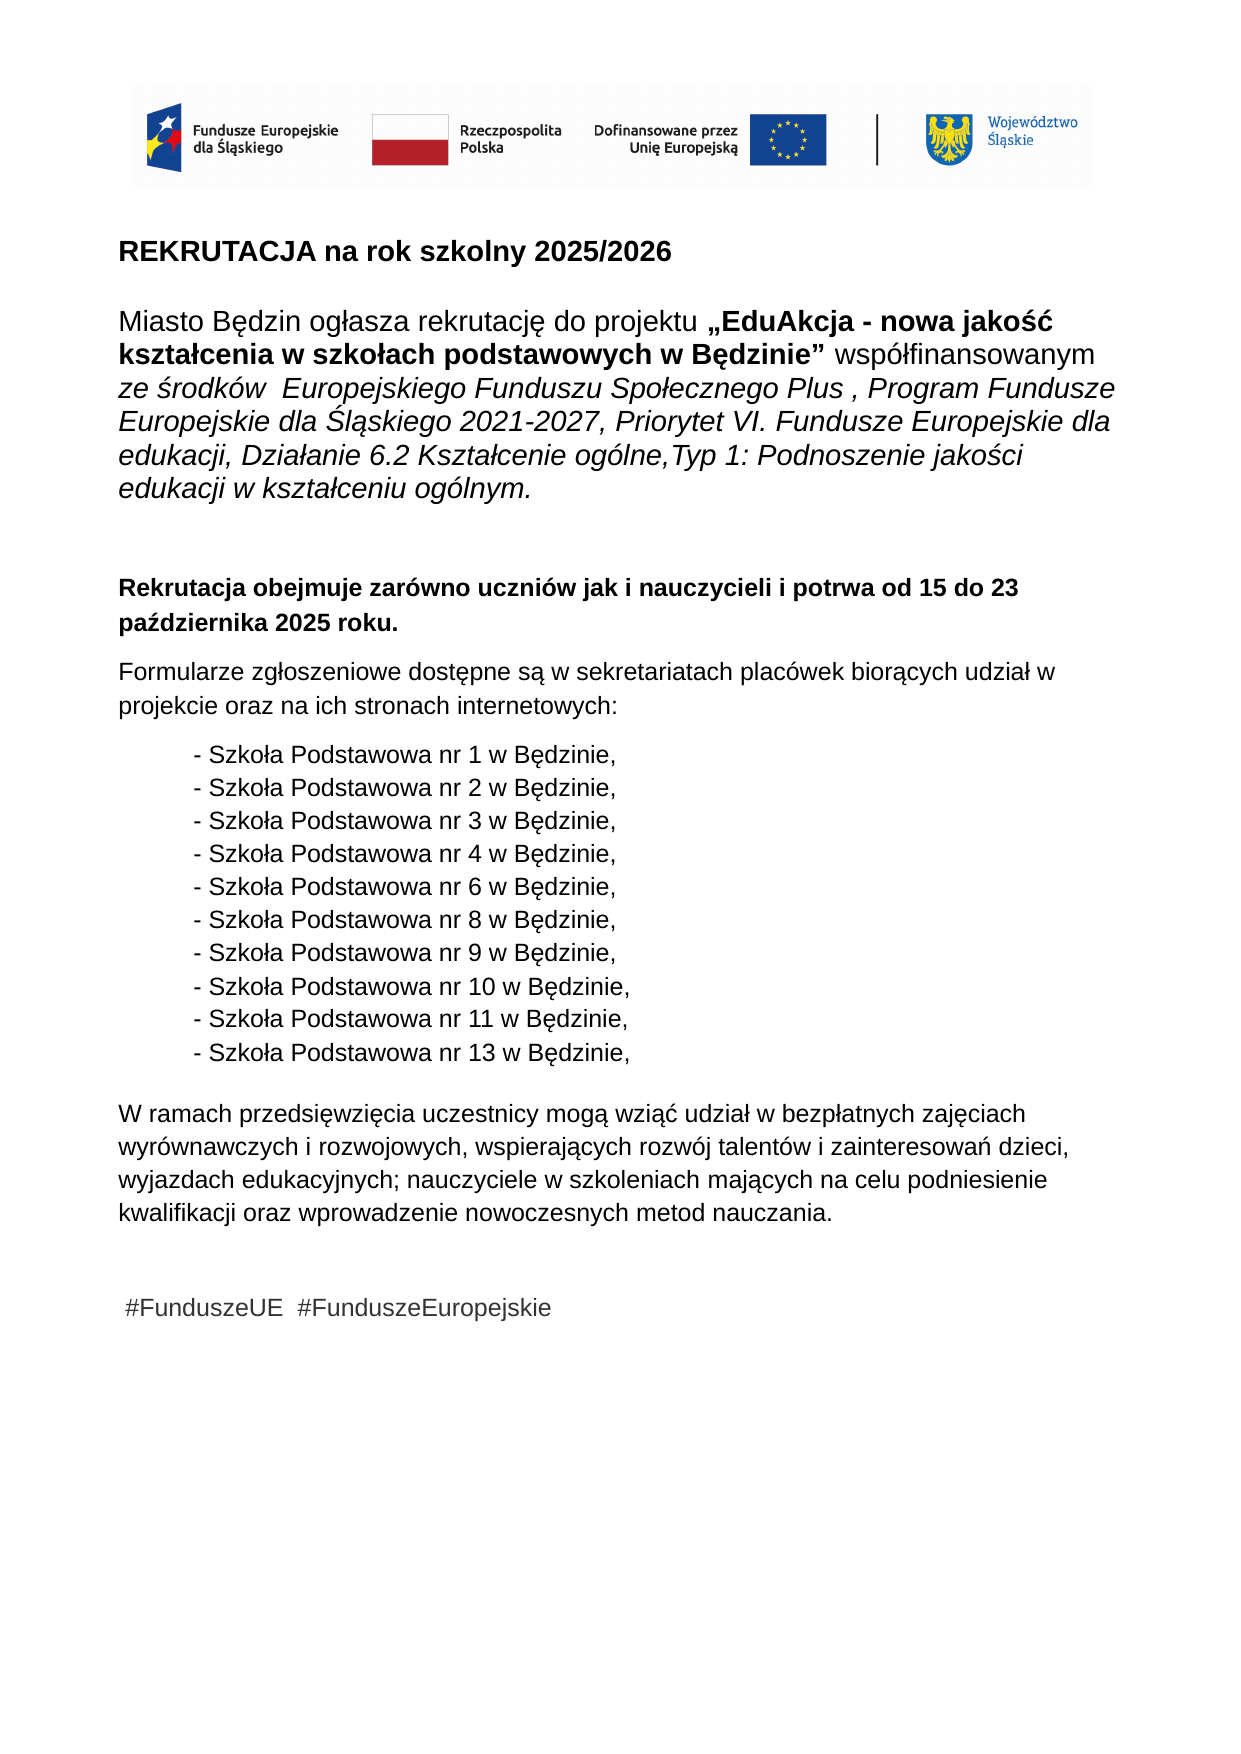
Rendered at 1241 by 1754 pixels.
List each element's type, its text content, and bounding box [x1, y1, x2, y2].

text - Szkoła Podstawowa nr 9 w Będzinie, [118, 938, 1122, 967]
text #FunduszeUE #FunduszeEuropejskie [118, 1293, 1122, 1322]
text - Szkoła Podstawowa nr 1 w Będzinie, [193, 740, 1122, 769]
picture [130, 86, 1094, 189]
text - Szkoła Podstawowa nr 6 w Będzinie, [118, 872, 1122, 901]
text Rekrutacja obejmuje zarówno uczniów jak i nauczycieli i potrwa od 15 do 23 października 2025 roku. [118, 573, 1122, 636]
subtitle Miasto Będzin ogłasza rekrutację do projektu „EduAkcja - nowa jakość kształcenia w szkołach podstawowych w Będzinie” współfinansowanym ze środków Europejskiego Funduszu Społecznego Plus , Program Fundusze Europejskie dla Śląskiego 2021-2027, Priorytet VI. Fundusze Europejskie dla edukacji, Działanie 6.2 Kształcenie ogólne,Typ 1: Podnoszenie jakości edukacji w kształceniu ogólnym. [118, 304, 1122, 505]
text Formularze zgłoszeniowe dostępne są w sekretariatach placówek biorących udział w projekcie oraz na ich stronach internetowych: [118, 657, 1122, 720]
text W ramach przedsięwzięcia uczestnicy mogą wziąć udział w bezpłatnych zajęciach wyrównawczych i rozwojowych, wspierających rozwój talentów i zainteresowań dzieci, wyjazdach edukacyjnych; nauczyciele w szkoleniach mających na celu podniesienie kwalifikacji oraz wprowadzenie nowoczesnych metod nauczania. [118, 1099, 1122, 1227]
text - Szkoła Podstawowa nr 10 w Będzinie, [118, 971, 1122, 1000]
text - Szkoła Podstawowa nr 3 w Będzinie, [118, 806, 1122, 835]
text - Szkoła Podstawowa nr 11 w Będzinie, [118, 1004, 1122, 1033]
text - Szkoła Podstawowa nr 13 w Będzinie, [118, 1037, 1122, 1066]
text - Szkoła Podstawowa nr 4 w Będzinie, [118, 839, 1122, 868]
text - Szkoła Podstawowa nr 2 w Będzinie, [118, 773, 1122, 802]
text - Szkoła Podstawowa nr 8 w Będzinie, [118, 905, 1122, 934]
text REKRUTACJA na rok szkolny 2025/2026 [118, 234, 1122, 268]
